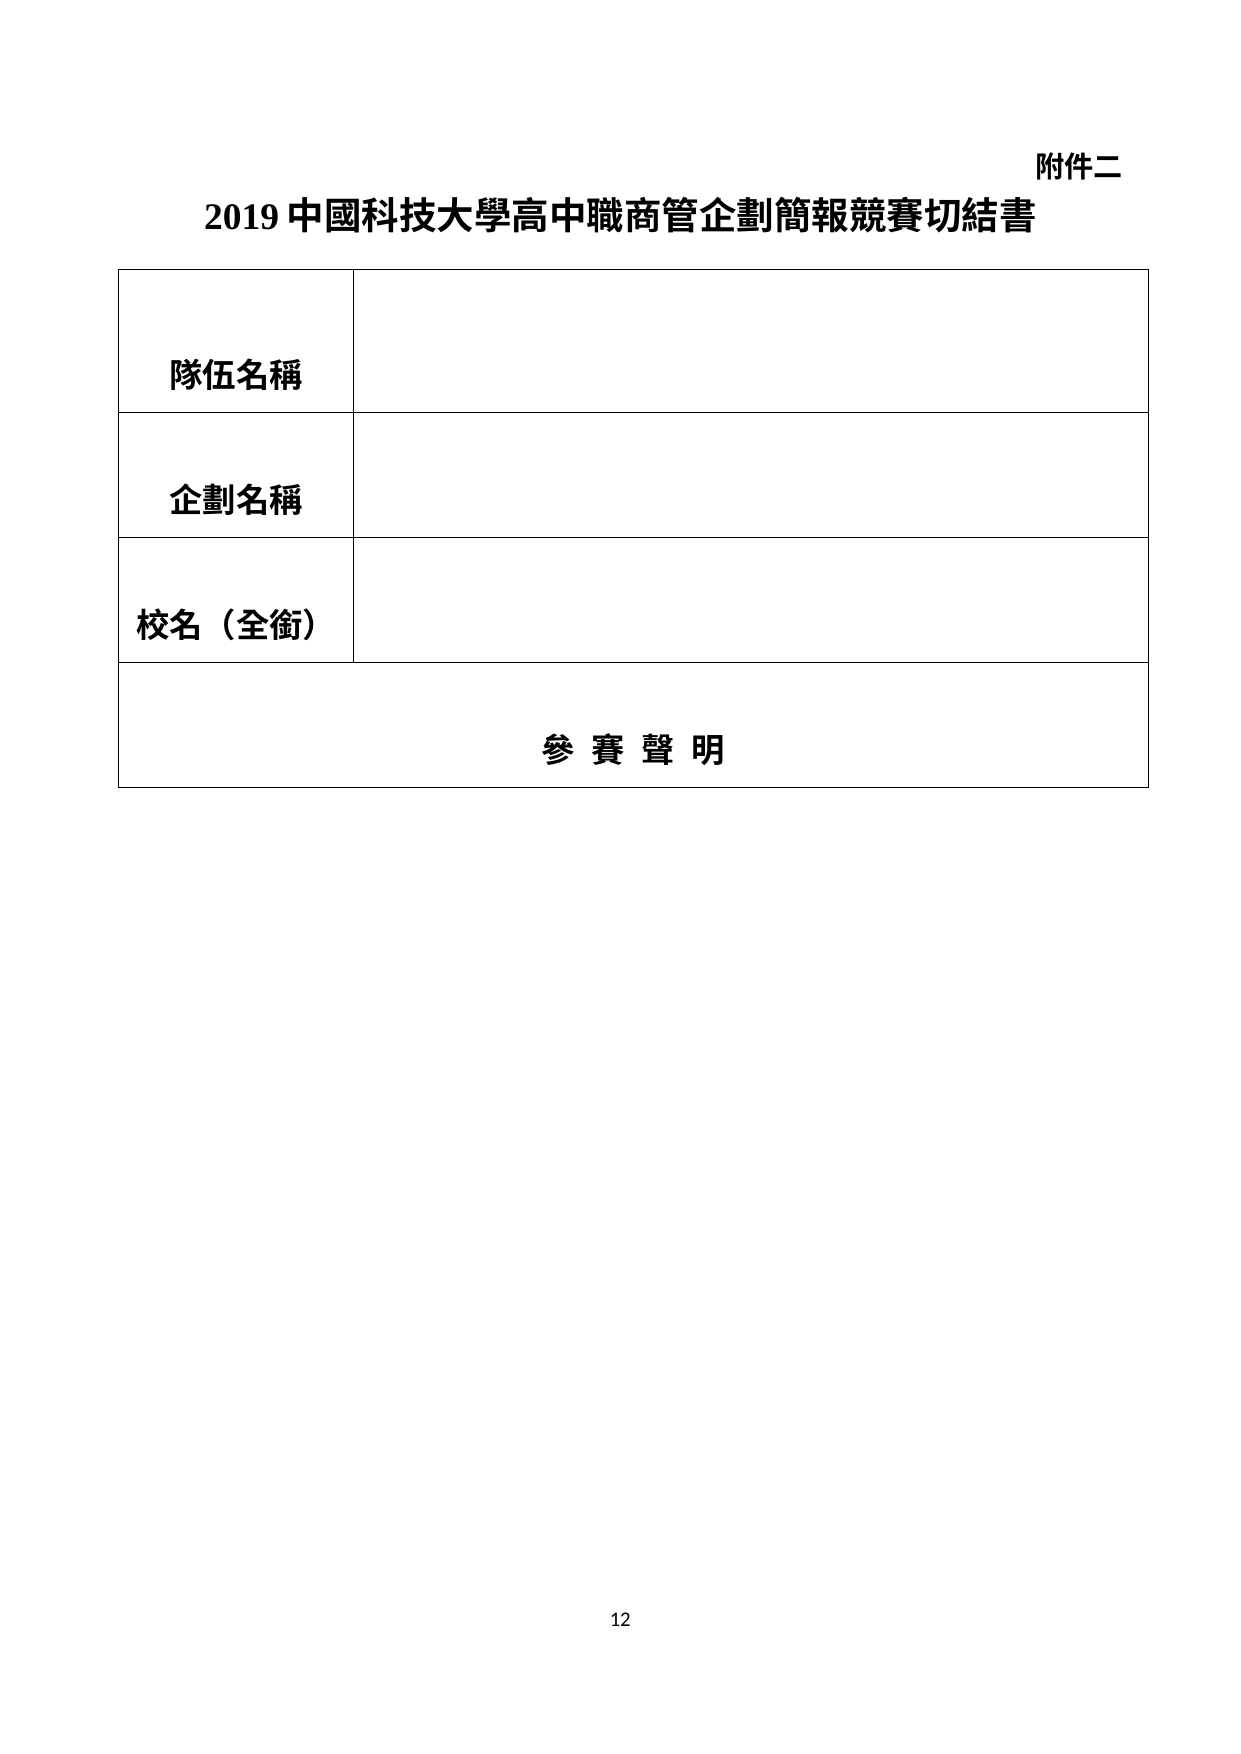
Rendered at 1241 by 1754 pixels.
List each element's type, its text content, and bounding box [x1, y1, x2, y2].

table_cell 校名（全銜） [119, 538, 353, 662]
table_header [354, 270, 1148, 412]
table_cell [354, 538, 1148, 662]
table_cell [354, 413, 1148, 537]
table_header 隊伍名稱 [119, 270, 353, 412]
table_cell 企劃名稱 [119, 413, 353, 537]
text 附件二 [118, 143, 1122, 186]
table_cell 參 賽 聲 明 [119, 663, 1148, 787]
text 2019中國科技大學高中職商管企劃簡報競賽切結書 [118, 186, 1122, 240]
